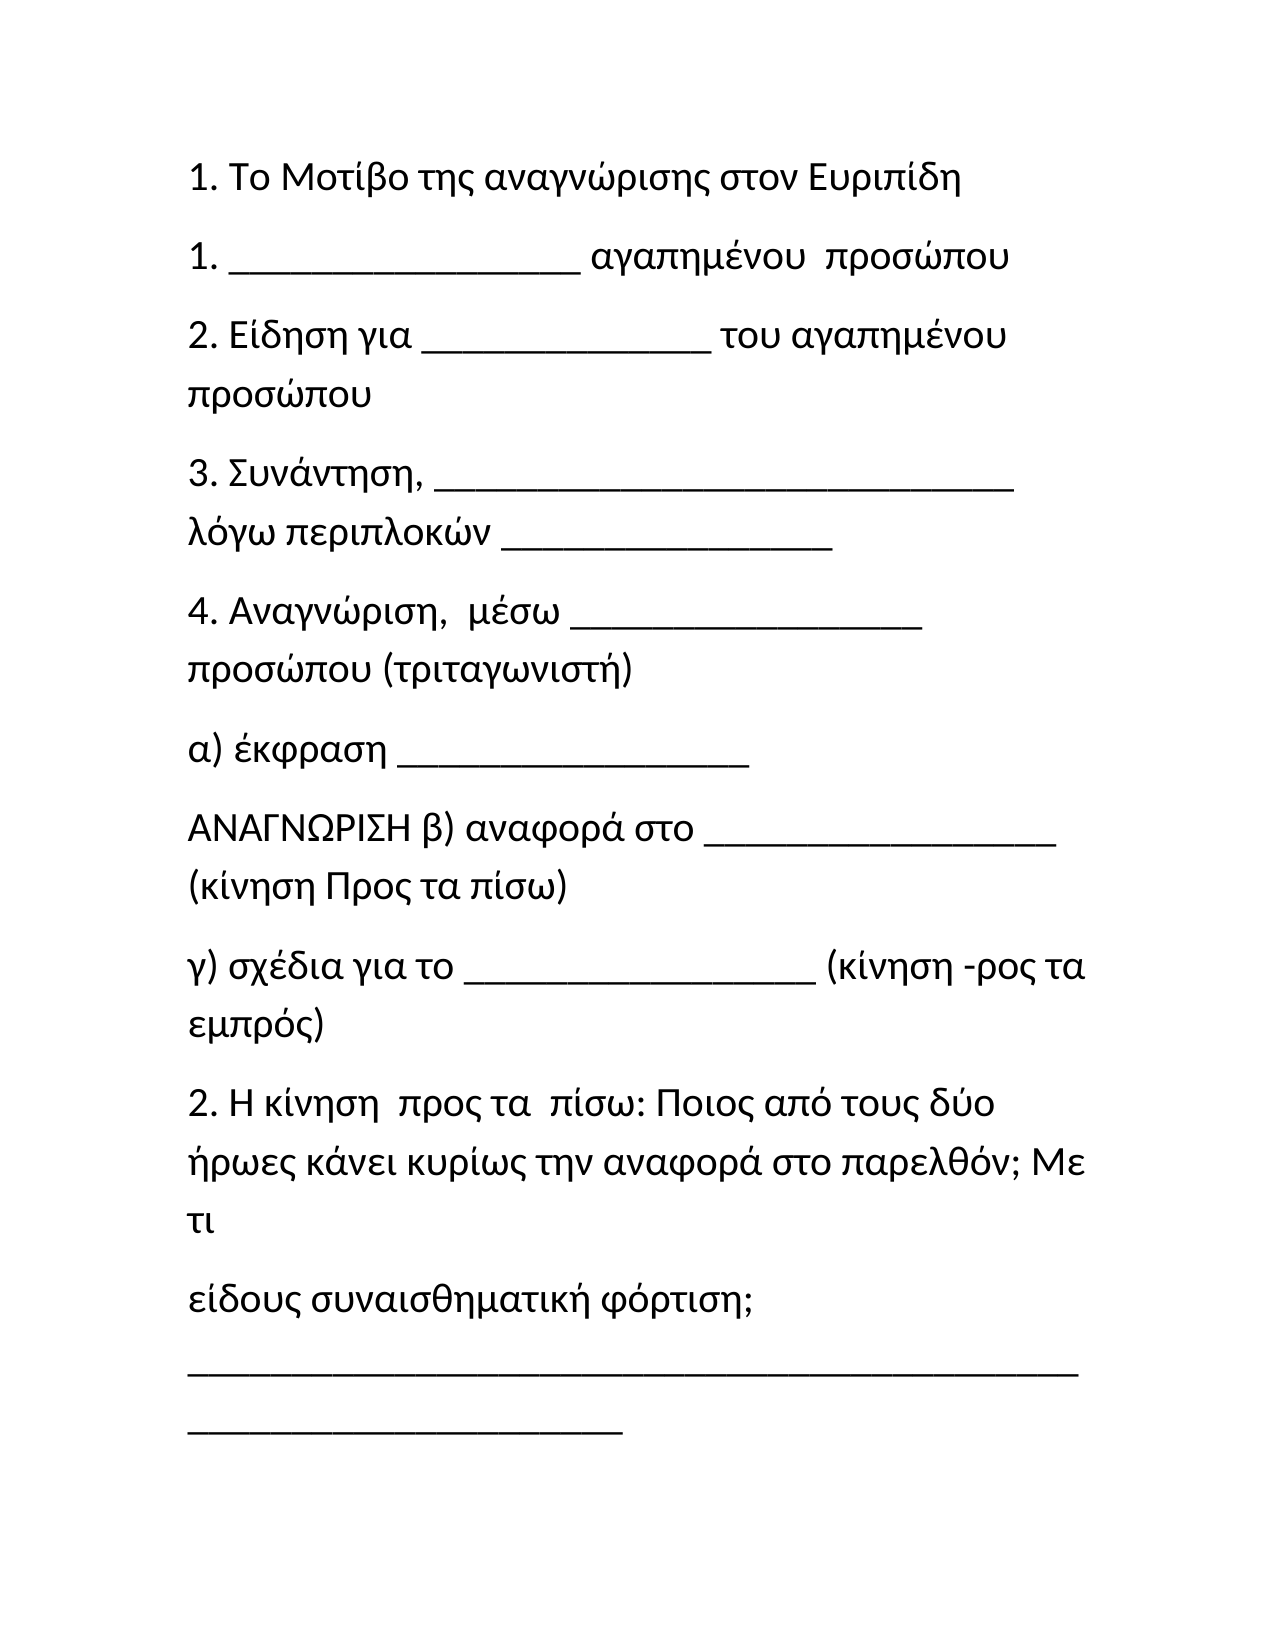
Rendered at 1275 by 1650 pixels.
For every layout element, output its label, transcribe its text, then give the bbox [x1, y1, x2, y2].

text 3. Συνάντηση, ____________________________ λόγω περιπλοκών ________________ [187, 446, 1087, 556]
text α) έκφραση _________________ [187, 722, 1087, 772]
text 1. Το Mοτίβο της αναγνώρισης στον Ευριπίδη [187, 150, 1087, 201]
text 2. Είδηση για ______________ του αγαπημένου προσώπου [187, 308, 1087, 418]
text 1. _________________ αγαπημένου προσώπου [187, 229, 1087, 280]
text 4. Αναγνώριση, μέσω _________________ προσώπου (τριταγωνιστή) [187, 584, 1087, 693]
text γ) σχέδια για το _________________ (κίνηση -ρος τα εμπρός) [187, 939, 1087, 1048]
text είδους συναισθηματική φόρτιση; ________________________________________________________________ [187, 1272, 1087, 1440]
text 2. Η κίνηση προς τα πίσω: Ποιος από τους δύο ήρωες κάνει κυρίως την αναφορά στο παρελθόν; Με τι [187, 1076, 1087, 1244]
text ΑΝΑΓΝΩΡΙΣΗ β) αναφορά στο _________________ (κίνηση Προς τα πίσω) [187, 801, 1087, 910]
